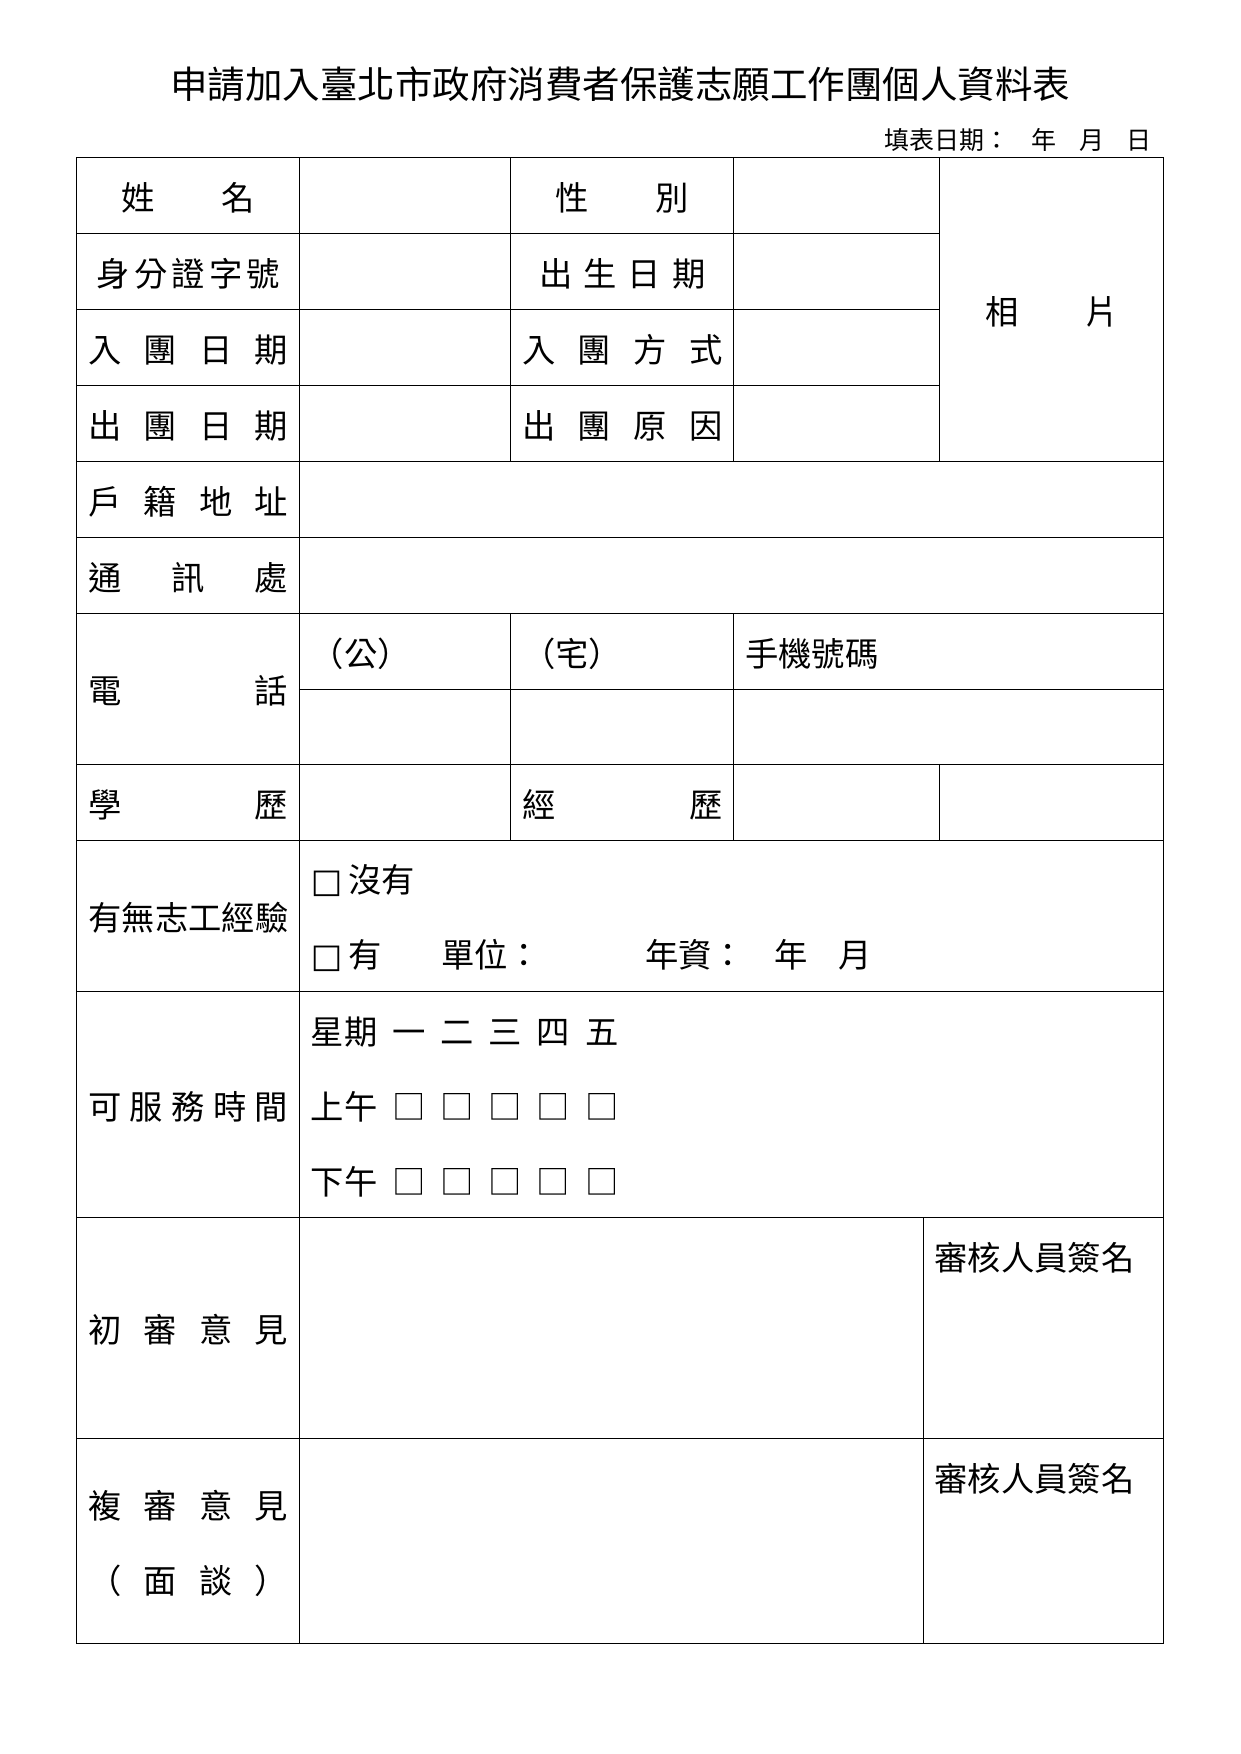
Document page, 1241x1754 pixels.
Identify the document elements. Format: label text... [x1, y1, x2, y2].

table_cell 審核人員簽名 [924, 1218, 1163, 1438]
table_cell 有無志工經驗 [77, 841, 299, 991]
table_cell [300, 1439, 923, 1643]
table_cell 身分證字號 [77, 234, 299, 309]
table_header 相片 [940, 158, 1163, 461]
table_cell 學歷 [77, 765, 299, 840]
table_cell [734, 765, 939, 840]
table_cell [300, 310, 510, 385]
table_cell 可服務時間 [77, 992, 299, 1217]
table_header 姓名 [77, 158, 299, 233]
table_cell [300, 690, 510, 764]
table_cell [511, 690, 733, 764]
table_cell [300, 765, 510, 840]
table_cell 電話 [77, 614, 299, 764]
table_cell [734, 690, 1163, 764]
table_cell （公） [300, 614, 510, 689]
table_cell [734, 386, 939, 461]
table_cell 通訊處 [77, 538, 299, 613]
text 申請加入臺北市政府消費者保護志願工作團個人資料表 [89, 44, 1152, 119]
text 填表日期： 年 月 日 [89, 119, 1152, 157]
table_header [300, 158, 510, 233]
table_cell 星期 一 二 三 四 五 上午 □ □ □ □ □ 下午 □ □ □ □ □ [300, 992, 1163, 1217]
table_cell 手機號碼 [734, 614, 1163, 689]
table_cell [300, 462, 1163, 537]
table_cell 入團方式 [511, 310, 733, 385]
table_cell 入團日期 [77, 310, 299, 385]
table_cell 出生日期 [511, 234, 733, 309]
table_cell 審核人員簽名 [924, 1439, 1163, 1643]
table_cell [300, 538, 1163, 613]
table_header [734, 158, 939, 233]
table_cell 經歷 [511, 765, 733, 840]
table_cell 複審意見 （面談） [77, 1439, 299, 1643]
table_cell 出團日期 [77, 386, 299, 461]
table_cell 沒有 有 單位： 年資： 年 月 [300, 841, 1163, 991]
table_cell [940, 765, 1163, 840]
table_cell [300, 234, 510, 309]
table_cell 出團原因 [511, 386, 733, 461]
table_cell 初審意見 [77, 1218, 299, 1438]
table_cell [734, 310, 939, 385]
table_header 性別 [511, 158, 733, 233]
table_cell [734, 234, 939, 309]
table_cell 戶籍地址 [77, 462, 299, 537]
table_cell [300, 1218, 923, 1438]
table_cell （宅） [511, 614, 733, 689]
table_cell [300, 386, 510, 461]
